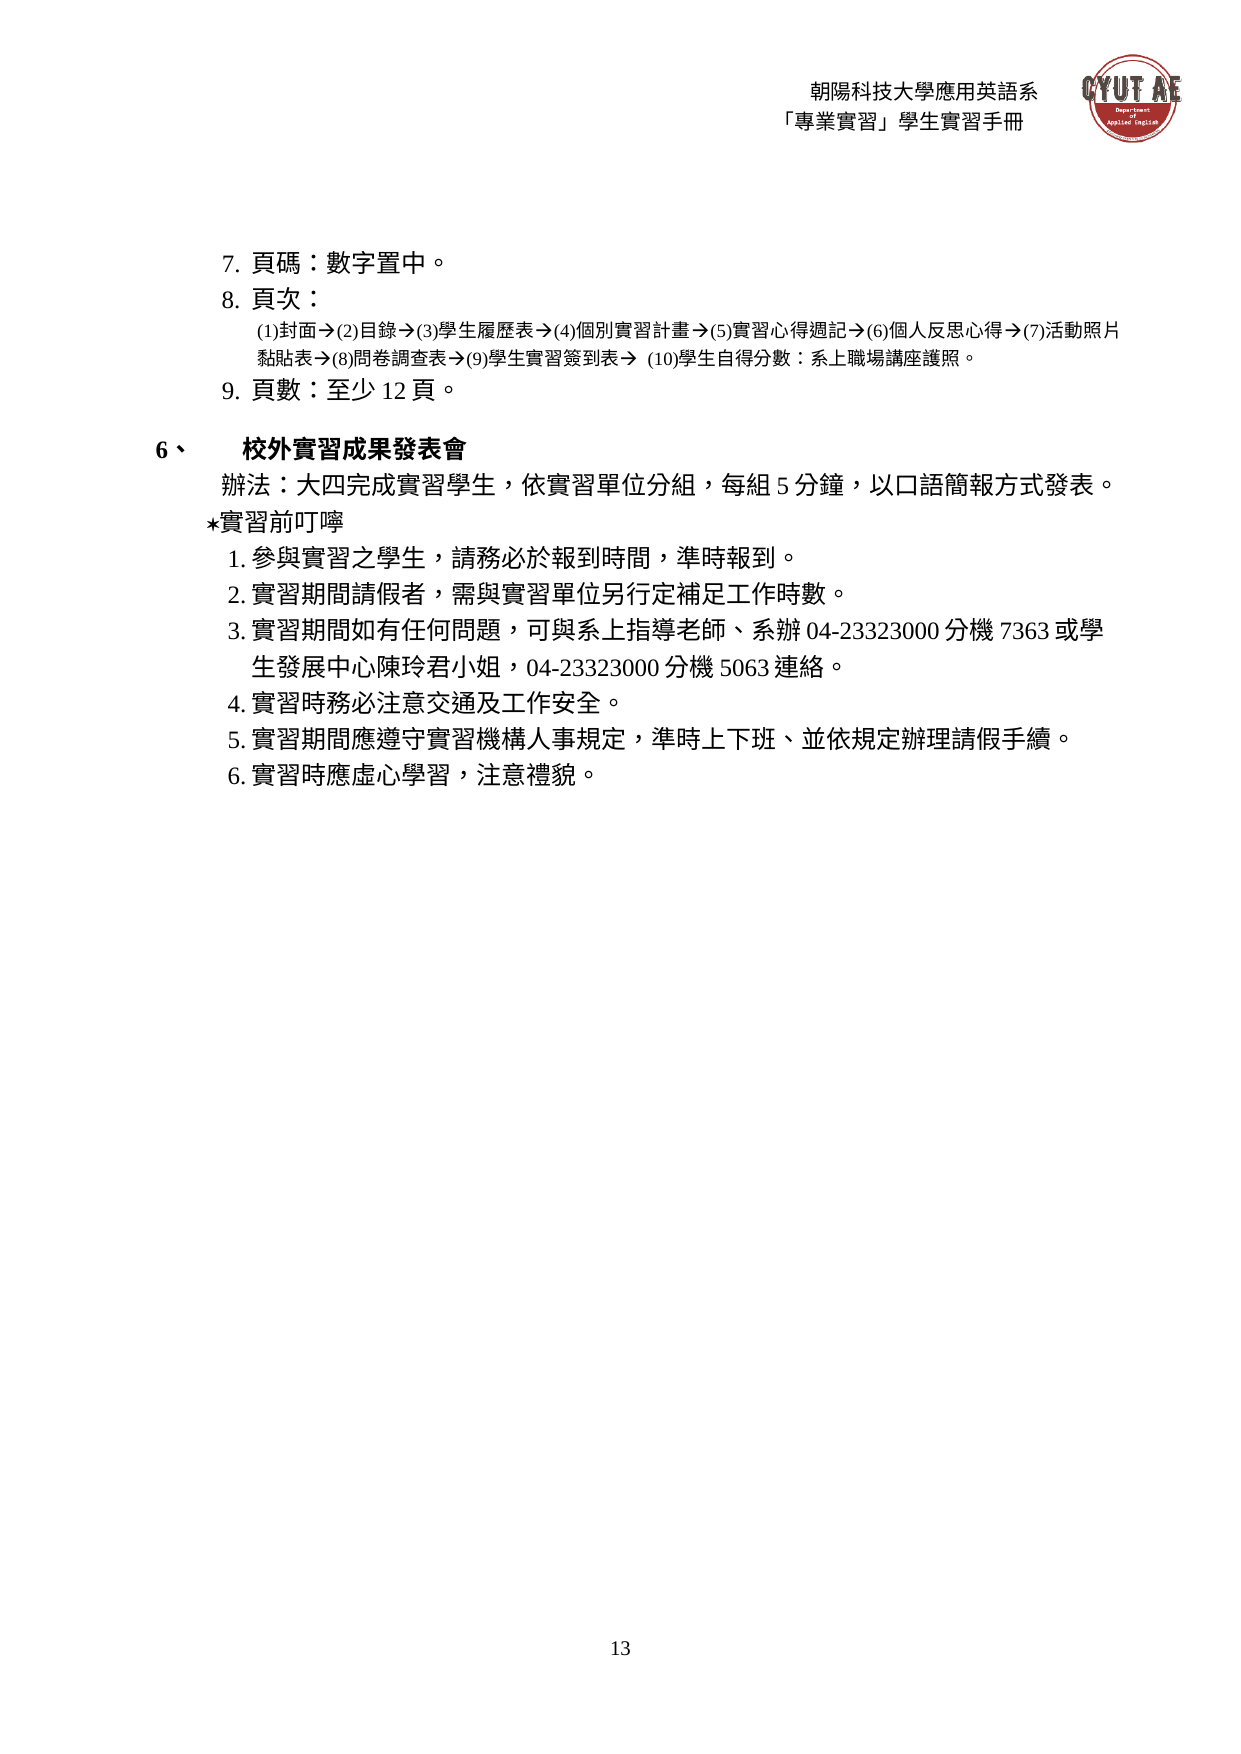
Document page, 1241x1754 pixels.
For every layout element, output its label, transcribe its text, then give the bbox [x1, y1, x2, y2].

list 實習期間請假者，需與實習單位另行定補足工作時數。 [227, 574, 1122, 611]
list 頁次： [221, 280, 1122, 316]
list 實習時務必注意交通及工作安全。 [227, 683, 1122, 719]
text 實習前叮嚀 [207, 502, 1122, 538]
list 實習期間如有任何問題，可與系上指導老師、系辦04-23323000分機7363或學生發展中心陳玲君小姐，04-23323000分機5063連絡。 [227, 611, 1122, 683]
text (1)封面(2)目錄(3)學生履歷表(4)個別實習計畫(5)實習心得週記(6)個人反思心得(7)活動照片黏貼表(8)問卷調查表(9)學生實習簽到表 (10)學生自得分數：系上職場講座護照。 [257, 316, 1122, 370]
list 實習期間應遵守實習機構人事規定，準時上下班、並依規定辦理請假手續。 [227, 719, 1122, 756]
list 參與實習之學生，請務必於報到時間，準時報到。 [227, 538, 1122, 574]
text 辦法：大四完成實習學生，依實習單位分組，每組5分鐘，以口語簡報方式發表。 [221, 466, 1122, 502]
list 頁數：至少12頁。 [222, 370, 1122, 407]
list 頁碼：數字置中。 [222, 243, 1122, 280]
list 實習時應虛心學習，注意禮貌。 [227, 756, 1122, 792]
list 校外實習成果發表會 [155, 429, 1122, 466]
